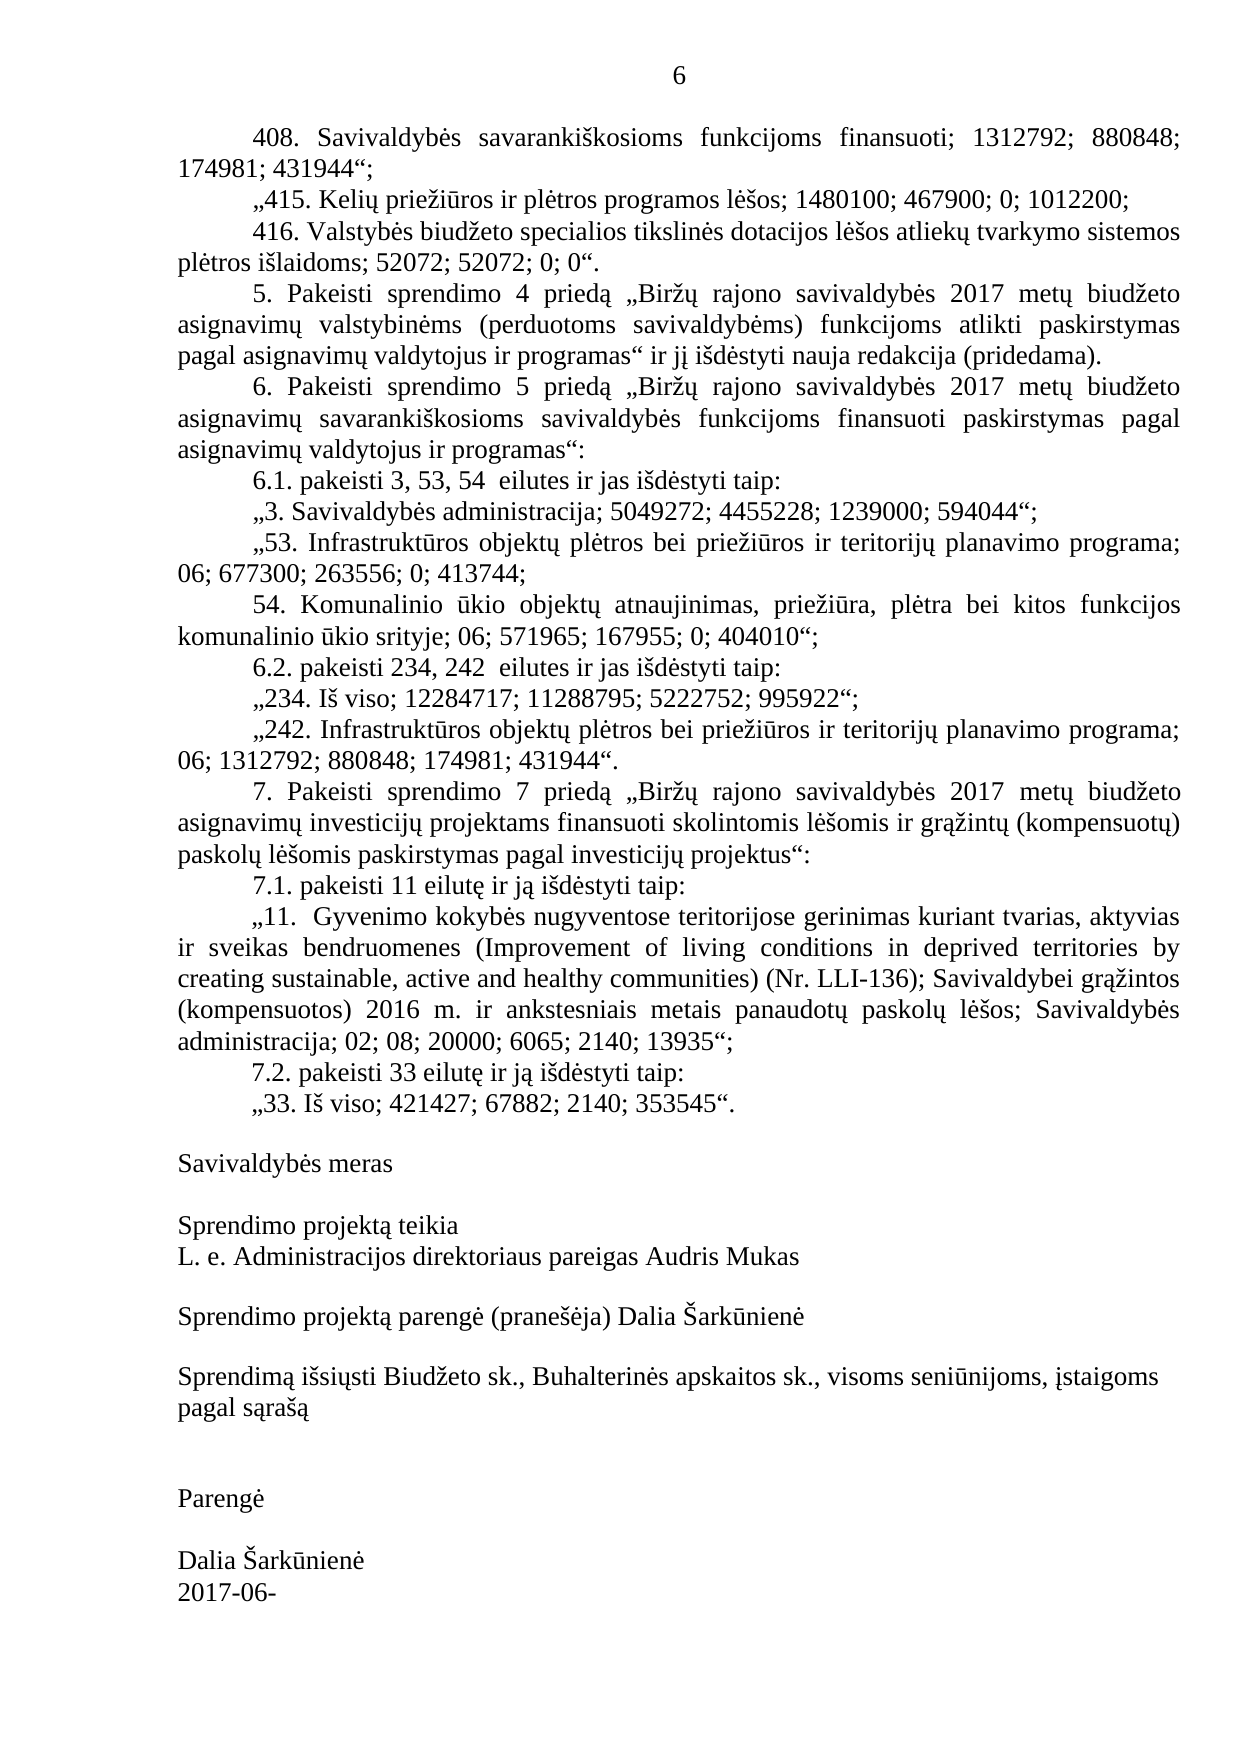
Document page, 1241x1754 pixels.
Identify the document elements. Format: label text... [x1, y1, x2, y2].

text „33. Iš viso; 421427; 67882; 2140; 353545“. [177, 1087, 1181, 1118]
text Dalia Šarkūnienė [177, 1544, 1181, 1576]
text 408. Savivaldybės savarankiškosioms funkcijoms finansuoti; 1312792; 880848; 174981; 431944“; [177, 121, 1181, 184]
text 7.1. pakeisti 11 eilutę ir ją išdėstyti taip: [177, 869, 1181, 900]
text 7. Pakeisti sprendimo 7 priedą „Biržų rajono savivaldybės 2017 metų biudžeto asignavimų investicijų projektams finansuoti skolintomis lėšomis ir grąžintų (kompensuotų) paskolų lėšomis paskirstymas pagal investicijų projektus“: [177, 775, 1181, 869]
text „234. Iš viso; 12284717; 11288795; 5222752; 995922“; [177, 682, 1181, 713]
text 7.2. pakeisti 33 eilutę ir ją išdėstyti taip: [177, 1056, 1181, 1087]
text „242. Infrastruktūros objektų plėtros bei priežiūros ir teritorijų planavimo programa; 06; 1312792; 880848; 174981; 431944“. [177, 713, 1181, 775]
text 2017-06- [177, 1576, 1181, 1607]
text „53. Infrastruktūros objektų plėtros bei priežiūros ir teritorijų planavimo programa; 06; 677300; 263556; 0; 413744; [177, 526, 1181, 588]
text Savivaldybės meras [177, 1147, 1181, 1178]
text „415. Kelių priežiūros ir plėtros programos lėšos; 1480100; 467900; 0; 1012200; [177, 184, 1181, 215]
text 416. Valstybės biudžeto specialios tikslinės dotacijos lėšos atliekų tvarkymo sistemos plėtros išlaidoms; 52072; 52072; 0; 0“. [177, 215, 1181, 277]
text 5. Pakeisti sprendimo 4 priedą „Biržų rajono savivaldybės 2017 metų biudžeto asignavimų valstybinėms (perduotoms savivaldybėms) funkcijoms atlikti paskirstymas pagal asignavimų valdytojus ir programas“ ir jį išdėstyti nauja redakcija (pridedama). [177, 277, 1181, 371]
text 6. Pakeisti sprendimo 5 priedą „Biržų rajono savivaldybės 2017 metų biudžeto asignavimų savarankiškosioms savivaldybės funkcijoms finansuoti paskirstymas pagal asignavimų valdytojus ir programas“: [177, 371, 1181, 464]
text Sprendimo projektą parengė (pranešėja) Dalia Šarkūnienė [177, 1300, 1181, 1331]
text Parengė [177, 1482, 1181, 1513]
text 6.2. pakeisti 234, 242 eilutes ir jas išdėstyti taip: [177, 651, 1181, 682]
text Sprendimą išsiųsti Biudžeto sk., Buhalterinės apskaitos sk., visoms seniūnijoms, įstaigoms pagal sąrašą [177, 1360, 1181, 1422]
text 54. Komunalinio ūkio objektų atnaujinimas, priežiūra, plėtra bei kitos funkcijos komunalinio ūkio srityje; 06; 571965; 167955; 0; 404010“; [177, 588, 1181, 651]
text „3. Savivaldybės administracija; 5049272; 4455228; 1239000; 594044“; [177, 495, 1181, 526]
text L. e. Administracijos direktoriaus pareigas Audris Mukas [177, 1240, 1181, 1271]
text „11. Gyvenimo kokybės nugyventose teritorijose gerinimas kuriant tvarias, aktyvias ir sveikas bendruomenes (Improvement of living conditions in deprived territories by creating sustainable, active and healthy communities) (Nr. LLI-136); Savivaldybei grąžintos (kompensuotos) 2016 m. ir ankstesniais metais panaudotų paskolų lėšos; Savivaldybės administracija; 02; 08; 20000; 6065; 2140; 13935“; [177, 900, 1181, 1056]
text 6.1. pakeisti 3, 53, 54 eilutes ir jas išdėstyti taip: [177, 464, 1181, 495]
text Sprendimo projektą teikia [177, 1209, 1181, 1240]
